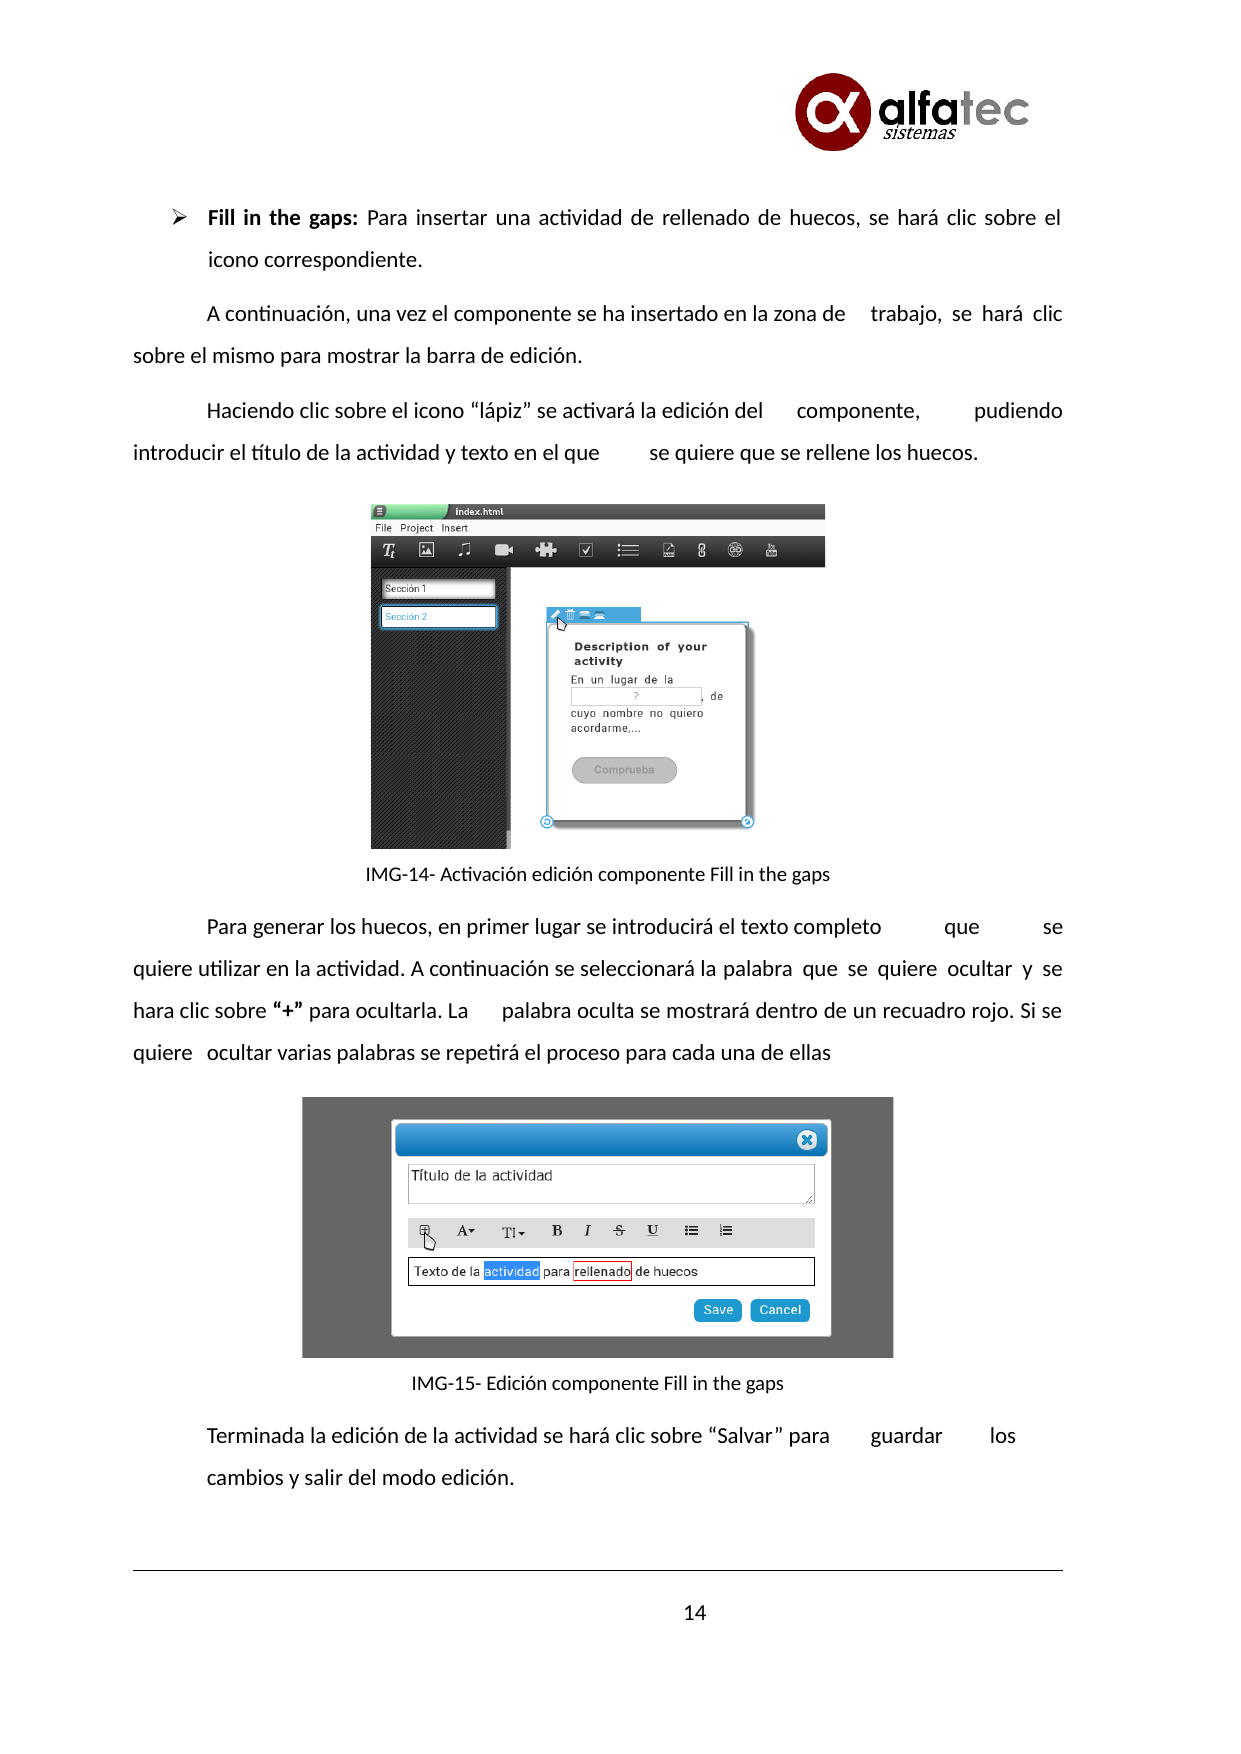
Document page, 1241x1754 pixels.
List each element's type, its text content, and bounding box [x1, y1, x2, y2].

picture [353, 1097, 766, 1358]
text A continuación, una vez el componente se ha insertado en la zona de trabajo, se hará clic sobre el mismo para mostrar la barra de edición. [133, 299, 1063, 369]
text Para generar los huecos, en primer lugar se introducirá el texto completo que se quiere utilizar en la actividad. A continuación se seleccionará la palabra que se quiere ocultar y se hara clic sobre “+” para ocultarla. La palabra oculta se mostrará dentro de un recuadro rojo. Si se quiere ocultar varias palabras se repetirá el proceso para cada una de ellas [133, 912, 1063, 1066]
picture [795, 73, 1031, 151]
text Haciendo clic sobre el icono “lápiz” se activará la edición del componente, pudiendo introducir el título de la actividad y texto en el que se quiere que se rellene los huecos. [133, 396, 1063, 466]
text IMG-15- Edición componente Fill in the gaps [133, 1093, 1063, 1396]
text Terminada la edición de la actividad se hará clic sobre “Salvar” para guardar los cambios y salir del modo edición. [133, 1421, 1063, 1491]
text IMG-14- Activación edición componente Fill in the gaps [133, 492, 1063, 887]
list Fill in the gaps: Para insertar una actividad de rellenado de huecos, se hará clic sobre el icono correspondiente. [170, 203, 1063, 273]
